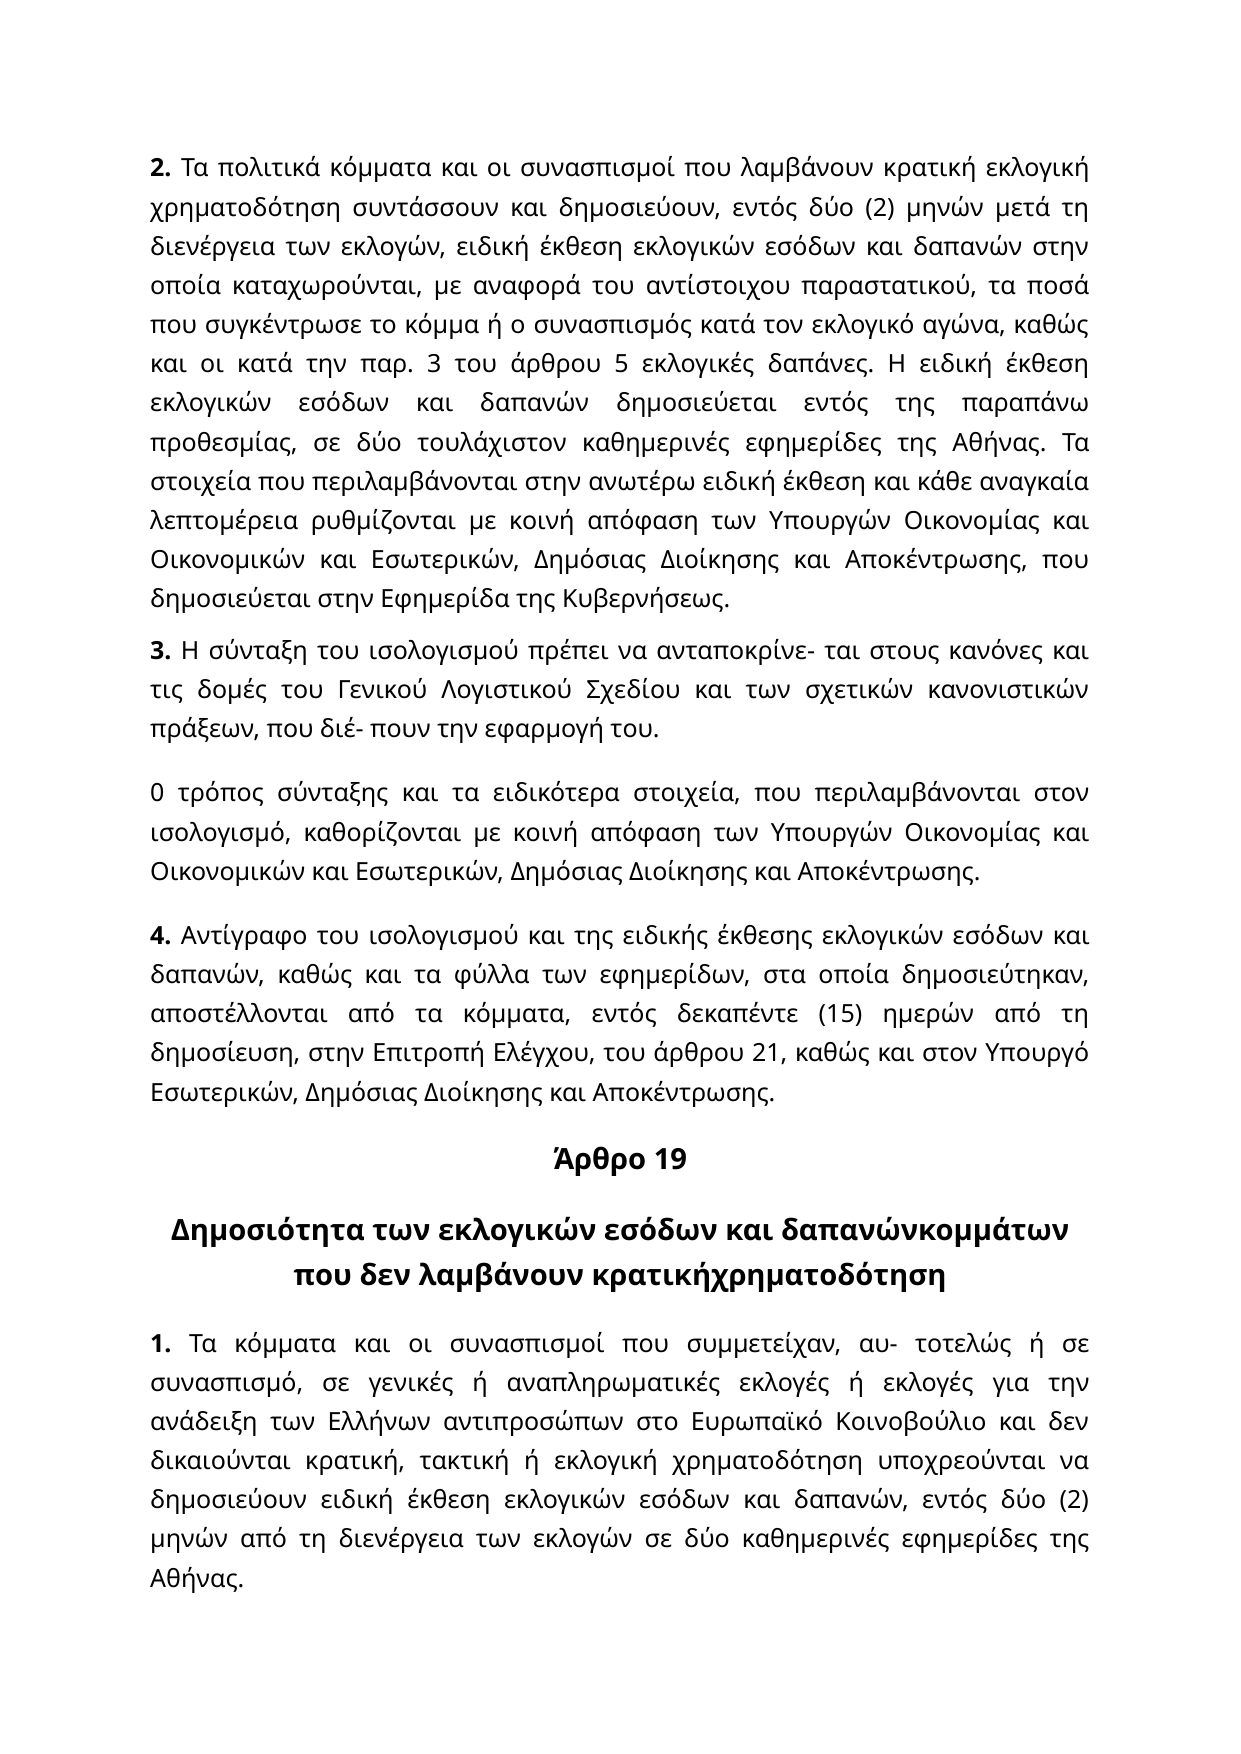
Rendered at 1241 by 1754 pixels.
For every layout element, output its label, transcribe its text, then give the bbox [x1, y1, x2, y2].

subtitle Δημοσιότητα των εκλογικών εσόδων και δαπανώνκομμάτων που δεν λαμβάνουν κρατικήχρηματοδότηση [150, 1209, 1090, 1294]
text 3. Η σύνταξη του ισολογισμού πρέπει να ανταποκρίνε- ται στους κανόνες και τις δομές του Γενικού Λογιστικού Σχεδίου και των σχετικών κανονιστικών πράξεων, που διέ- πουν την εφαρμογή του. [150, 632, 1090, 745]
text 0 τρόπος σύνταξης και τα ειδικότερα στοιχεία, που περιλαμβάνονται στον ισολογισμό, καθορίζονται με κοινή απόφαση των Υπουργών Οικονομίας και Οικονομικών και Εσωτερικών, Δημόσιας Διοίκησης και Αποκέντρωσης. [150, 775, 1090, 887]
subtitle Άρθρο 19 [150, 1138, 1090, 1178]
text 2. Τα πολιτικά κόμματα και οι συνασπισμοί που λαμβάνουν κρατική εκλογική χρηματοδότηση συντάσσουν και δημοσιεύουν, εντός δύο (2) μηνών μετά τη διενέργεια των εκλογών, ειδική έκθεση εκλογικών εσόδων και δαπανών στην οποία καταχωρούνται, με αναφορά του αντίστοιχου παραστατικού, τα ποσά που συγκέντρωσε το κόμμα ή ο συνασπισμός κατά τον εκλογικό αγώνα, καθώς και οι κατά την παρ. 3 του άρθρου 5 εκλογικές δαπάνες. Η ειδική έκθεση εκλογικών εσόδων και δαπανών δημοσιεύεται εντός της παραπάνω προθεσμίας, σε δύο τουλάχιστον καθημερινές εφημερίδες της Αθήνας. Τα στοιχεία που περιλαμβάνονται στην ανωτέρω ειδική έκθεση και κάθε αναγκαία λεπτομέρεια ρυθμίζονται με κοινή απόφαση των Υπουργών Οικονομίας και Οικονομικών και Εσωτερικών, Δημόσιας Διοίκησης και Αποκέντρωσης, που δημοσιεύεται στην Εφημερίδα της Κυβερνήσεως. [150, 150, 1090, 615]
text 1. Τα κόμματα και οι συνασπισμοί που συμμετείχαν, αυ- τοτελώς ή σε συνασπισμό, σε γενικές ή αναπληρωματικές εκλογές ή εκλογές για την ανάδειξη των Ελλήνων αντιπροσώπων στο Ευρωπαϊκό Κοινοβούλιο και δεν δικαιούνται κρατική, τακτική ή εκλογική χρηματοδότηση υποχρεούνται να δημοσιεύουν ειδική έκθεση εκλογικών εσόδων και δαπανών, εντός δύο (2) μηνών από τη διενέργεια των εκλογών σε δύο καθημερινές εφημερίδες της Αθήνας. [150, 1325, 1090, 1594]
text 4. Αντίγραφο του ισολογισμού και της ειδικής έκθεσης εκλογικών εσόδων και δαπανών, καθώς και τα φύλλα των εφημερίδων, στα οποία δημοσιεύτηκαν, αποστέλλονται από τα κόμματα, εντός δεκαπέντε (15) ημερών από τη δημοσίευση, στην Επιτροπή Ελέγχου, του άρθρου 21, καθώς και στον Υπουργό Εσωτερικών, Δημόσιας Διοίκησης και Αποκέντρωσης. [150, 917, 1090, 1108]
